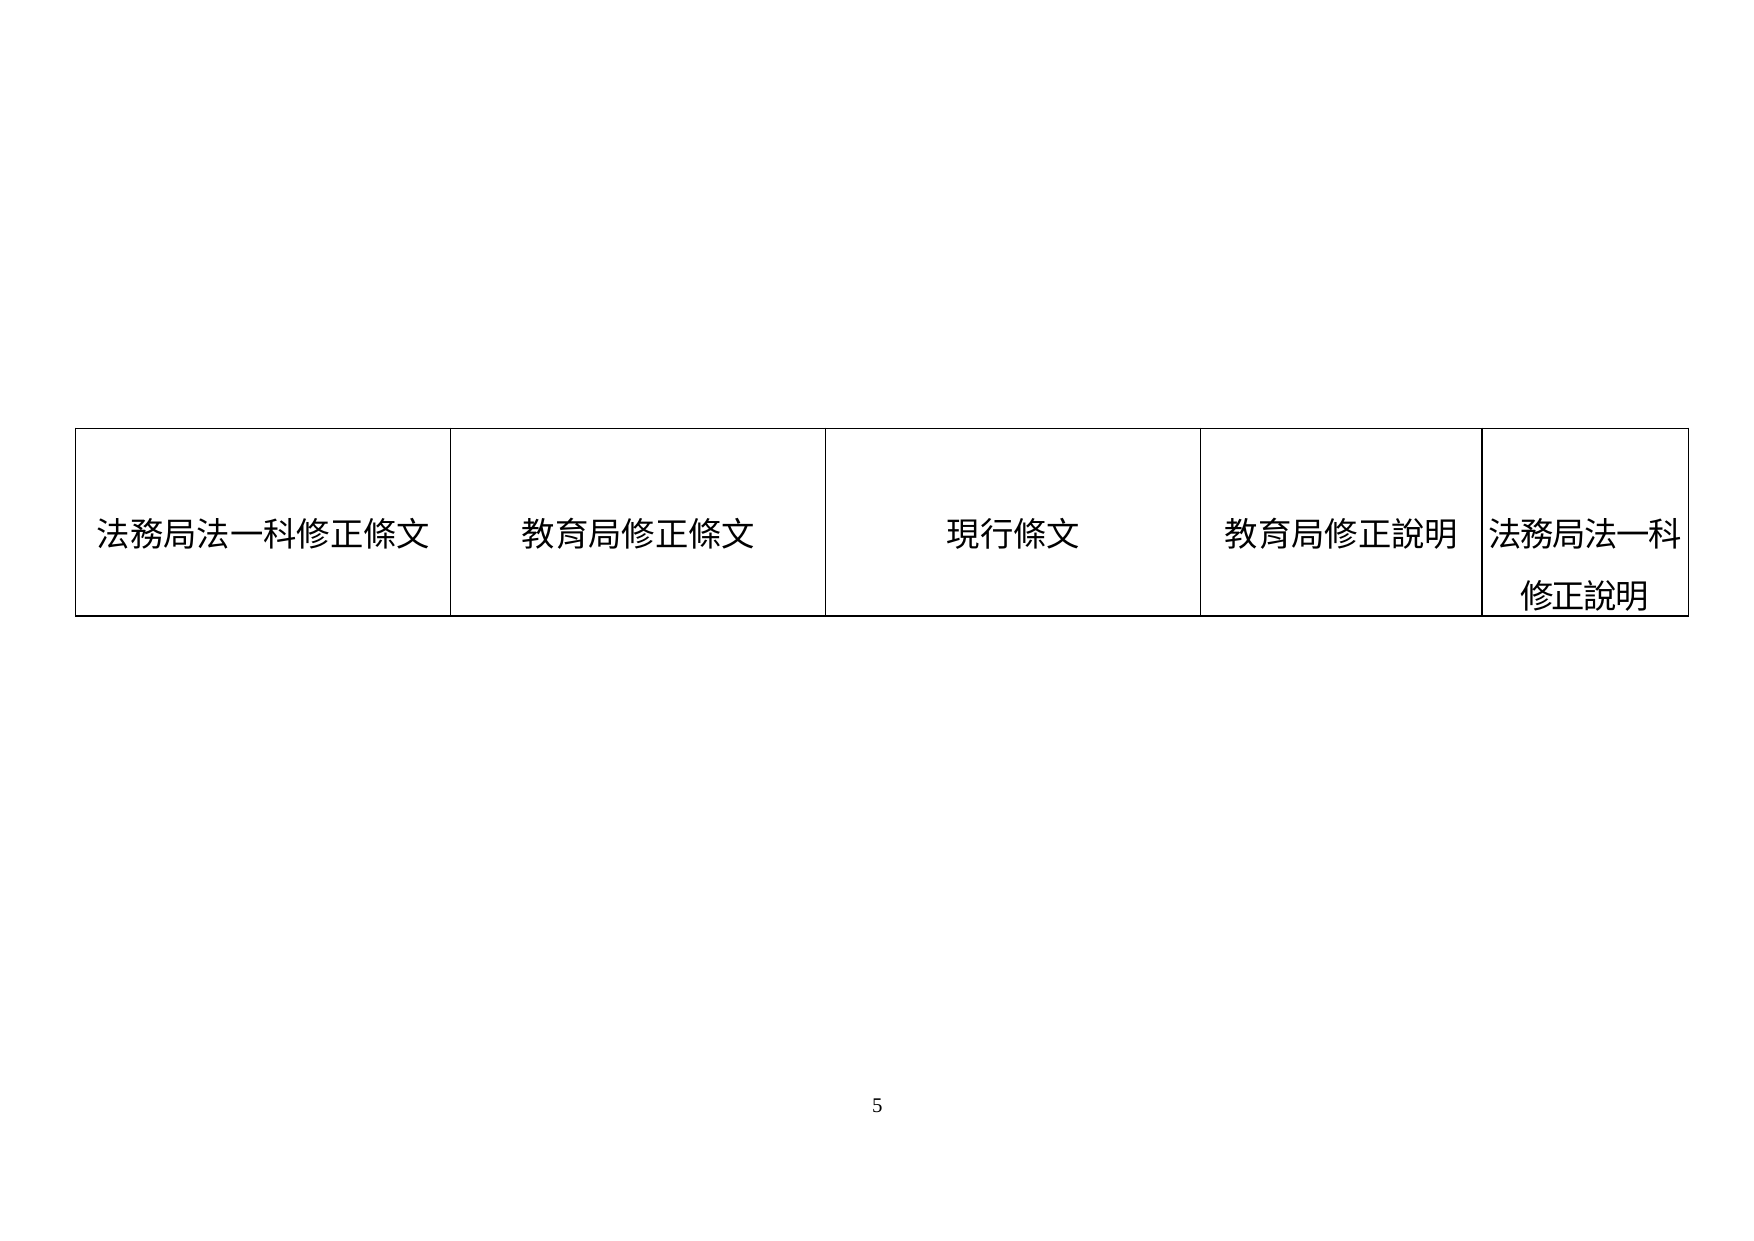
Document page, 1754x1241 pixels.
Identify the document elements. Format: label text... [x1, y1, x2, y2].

table_cell 法務局法一科修正說明 [1483, 429, 1688, 615]
table_cell 法務局法一科修正條文 [76, 429, 450, 615]
table_cell 教育局修正條文 [451, 429, 825, 615]
table_cell 教育局修正說明 [1201, 429, 1481, 615]
table_cell 現行條文 [826, 429, 1200, 615]
